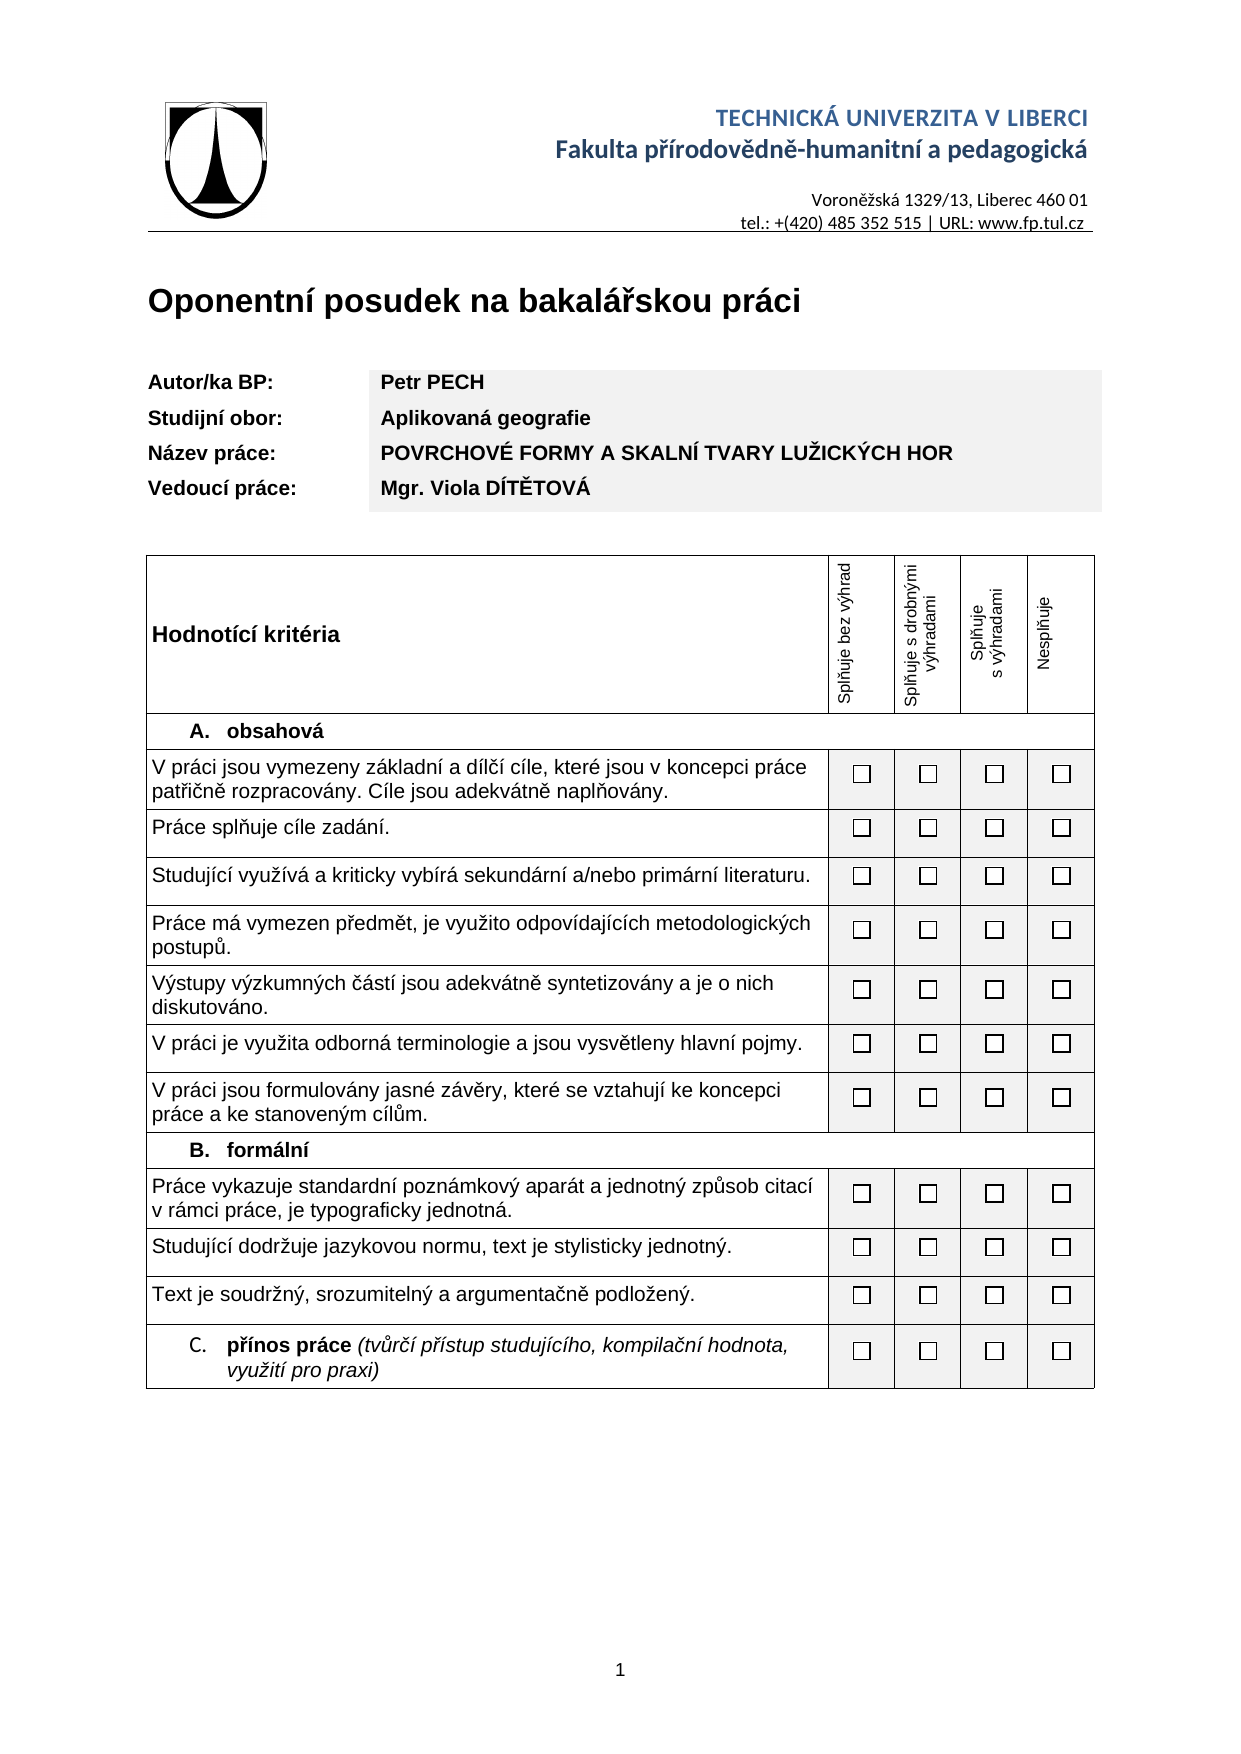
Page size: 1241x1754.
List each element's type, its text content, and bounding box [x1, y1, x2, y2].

table_cell Práce má vymezen předmět, je využito odpovídajících metodologických postupů. [147, 906, 828, 964]
table_cell [1028, 750, 1094, 809]
table_header Nesplňuje [1028, 556, 1094, 713]
table_cell [829, 966, 894, 1024]
table_cell [1028, 858, 1094, 904]
table_cell Studující dodržuje jazykovou normu, text je stylisticky jednotný. [147, 1229, 828, 1276]
table_cell [1028, 966, 1094, 1024]
table_cell [895, 750, 960, 809]
table_cell Práce vykazuje standardní poznámkový aparát a jednotný způsob citací v rámci práce, je typograficky jednotná. [147, 1169, 828, 1228]
table_cell [895, 810, 960, 857]
table_cell formální [147, 1133, 1094, 1168]
table_header Splňuje bez výhrad [829, 556, 894, 713]
table_cell [961, 1325, 1027, 1388]
table_cell [829, 906, 894, 964]
table_cell [1028, 810, 1094, 857]
table_cell [895, 1325, 960, 1388]
table_header Petr PECH [369, 370, 1102, 405]
table_cell Práce splňuje cíle zadání. [147, 810, 828, 857]
table_cell [961, 1025, 1027, 1072]
table_cell [1028, 1073, 1094, 1132]
table_cell [1028, 1277, 1094, 1324]
table_cell [829, 750, 894, 809]
table_cell [829, 1229, 894, 1276]
table_cell Text je soudržný, srozumitelný a argumentačně podložený. [147, 1277, 828, 1324]
table_cell [961, 906, 1027, 964]
table_cell přínos práce (tvůrčí přístup studujícího, kompilační hodnota, využití pro praxi) [147, 1325, 828, 1388]
table_cell [1028, 1325, 1094, 1388]
table_header Hodnotící kritéria [147, 556, 828, 713]
table_cell [895, 858, 960, 904]
table_cell [895, 1073, 960, 1132]
table_cell [895, 1229, 960, 1276]
table_cell [895, 1025, 960, 1072]
table_header Autor/ka BP: [136, 370, 369, 405]
table_cell [829, 858, 894, 904]
table_cell [961, 858, 1027, 904]
table_cell [1028, 906, 1094, 964]
table_cell POVRCHOVÉ FORMY A SKALNÍ TVARY LUŽICKÝCH HOR [369, 441, 1102, 476]
subtitle Oponentní posudek na bakalářskou práci [148, 282, 1093, 320]
table_cell [961, 1073, 1027, 1132]
table_cell [829, 810, 894, 857]
table_cell Název práce: [136, 441, 369, 476]
table_cell [829, 1169, 894, 1228]
table_cell Výstupy výzkumných částí jsou adekvátně syntetizovány a je o nich diskutováno. [147, 966, 828, 1024]
table_cell V práci jsou formulovány jasné závěry, které se vztahují ke koncepci práce a ke stanoveným cílům. [147, 1073, 828, 1132]
table_header Splňuje s výhradami [961, 556, 1027, 713]
table_cell [1028, 1025, 1094, 1072]
table_cell obsahová [147, 714, 1094, 749]
table_cell [829, 1025, 894, 1072]
table_cell [1028, 1169, 1094, 1228]
table_cell [961, 1229, 1027, 1276]
table_cell [895, 906, 960, 964]
table_cell Aplikovaná geografie [369, 405, 1102, 441]
table_cell Studující využívá a kriticky vybírá sekundární a/nebo primární literaturu. [147, 858, 828, 904]
table_cell Studijní obor: [136, 405, 369, 441]
table_cell [829, 1073, 894, 1132]
table_cell [829, 1325, 894, 1388]
table_cell Mgr. Viola DÍTĚTOVÁ [369, 476, 1102, 512]
table_cell [961, 810, 1027, 857]
table_cell [1028, 1229, 1094, 1276]
table_cell [961, 966, 1027, 1024]
table_cell V práci je využita odborná terminologie a jsou vysvětleny hlavní pojmy. [147, 1025, 828, 1072]
table_cell [961, 1169, 1027, 1228]
table_cell Vedoucí práce: [136, 476, 369, 512]
table_cell [961, 1277, 1027, 1324]
table_cell V práci jsou vymezeny základní a dílčí cíle, které jsou v koncepci práce patřičně rozpracovány. Cíle jsou adekvátně naplňovány. [147, 750, 828, 809]
table_cell [895, 966, 960, 1024]
table_cell [961, 750, 1027, 809]
table_header Splňuje s drobnými výhradami [895, 556, 960, 713]
table_cell [829, 1277, 894, 1324]
table_cell [895, 1169, 960, 1228]
table_cell [895, 1277, 960, 1324]
